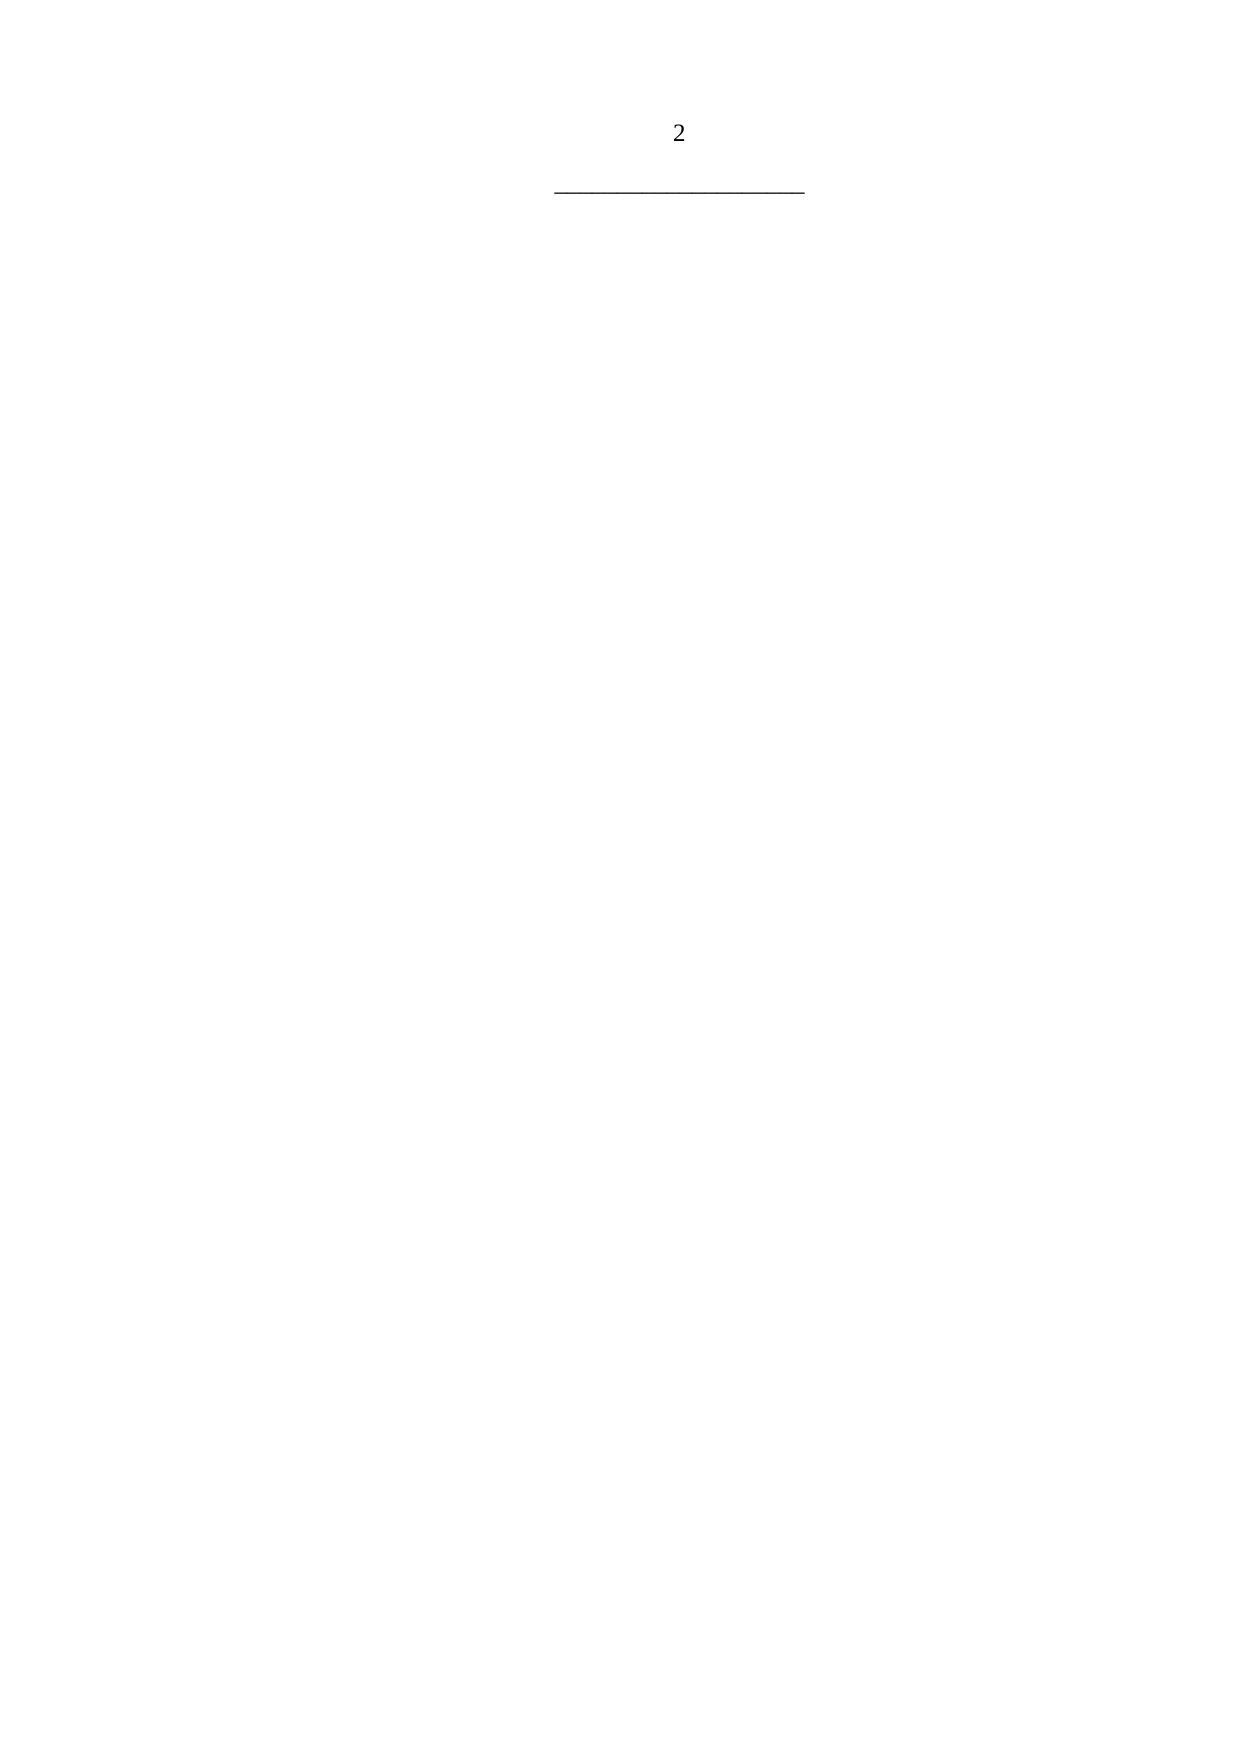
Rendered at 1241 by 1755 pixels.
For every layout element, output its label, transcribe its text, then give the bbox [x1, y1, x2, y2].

text –––––––––––––––––––– [177, 176, 1181, 205]
